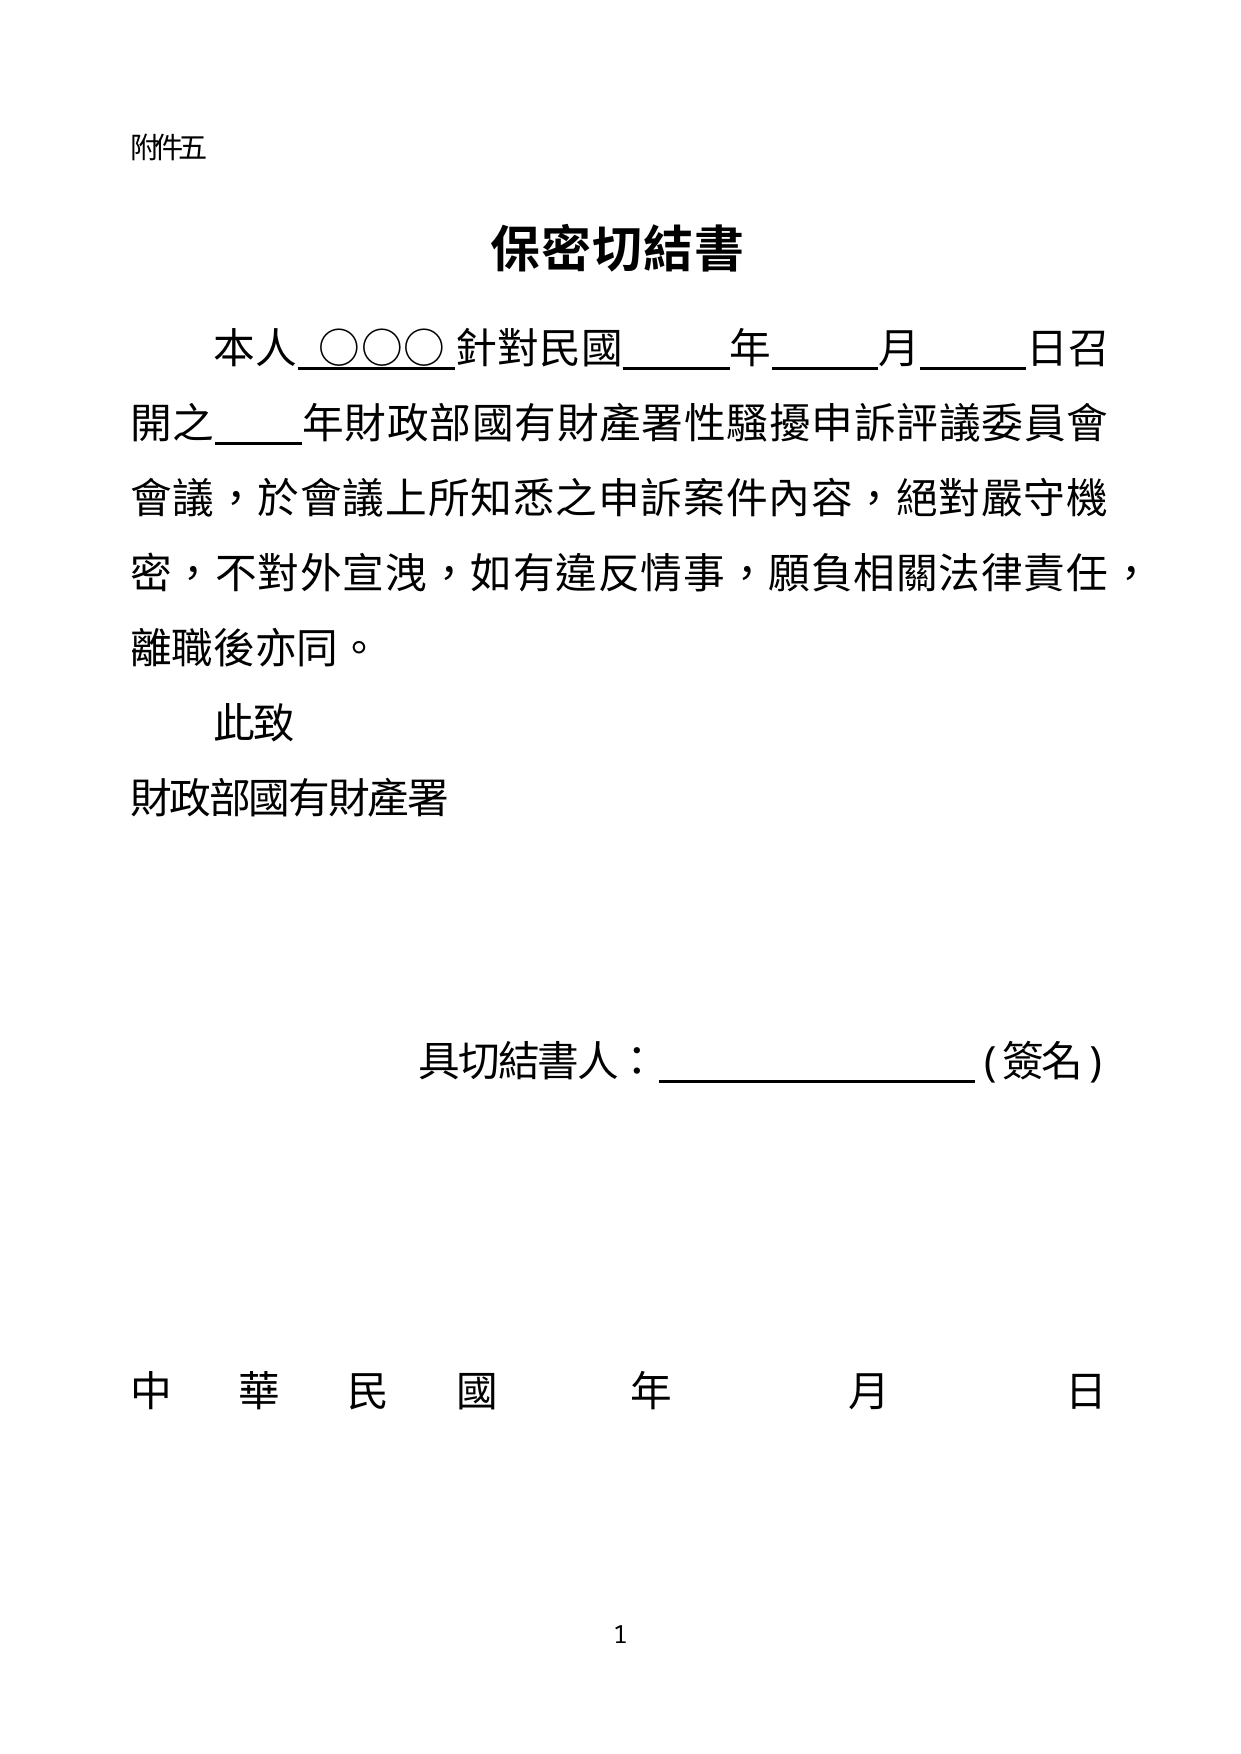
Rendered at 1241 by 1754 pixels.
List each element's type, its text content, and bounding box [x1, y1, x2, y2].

text 保 密 切 結 書 [130, 208, 1110, 283]
text 財政部國有財產署 [130, 758, 1110, 833]
text 具切結書人： (簽名) [130, 1021, 1110, 1096]
text 附件五 [130, 108, 1110, 183]
text 本人 ○○○ 針對民國 年 月 日召開之 年財政部國有財產署性騷擾申訴評議委員會會議，於會議上所知悉之申訴案件內容，絕對嚴守機密，不對外宣洩，如有違反情事，願負相關法律責任，離職後亦同。 [130, 308, 1110, 683]
text 此致 [130, 683, 1110, 758]
text 中 華 民 國 年 月 日 [130, 1358, 1110, 1419]
